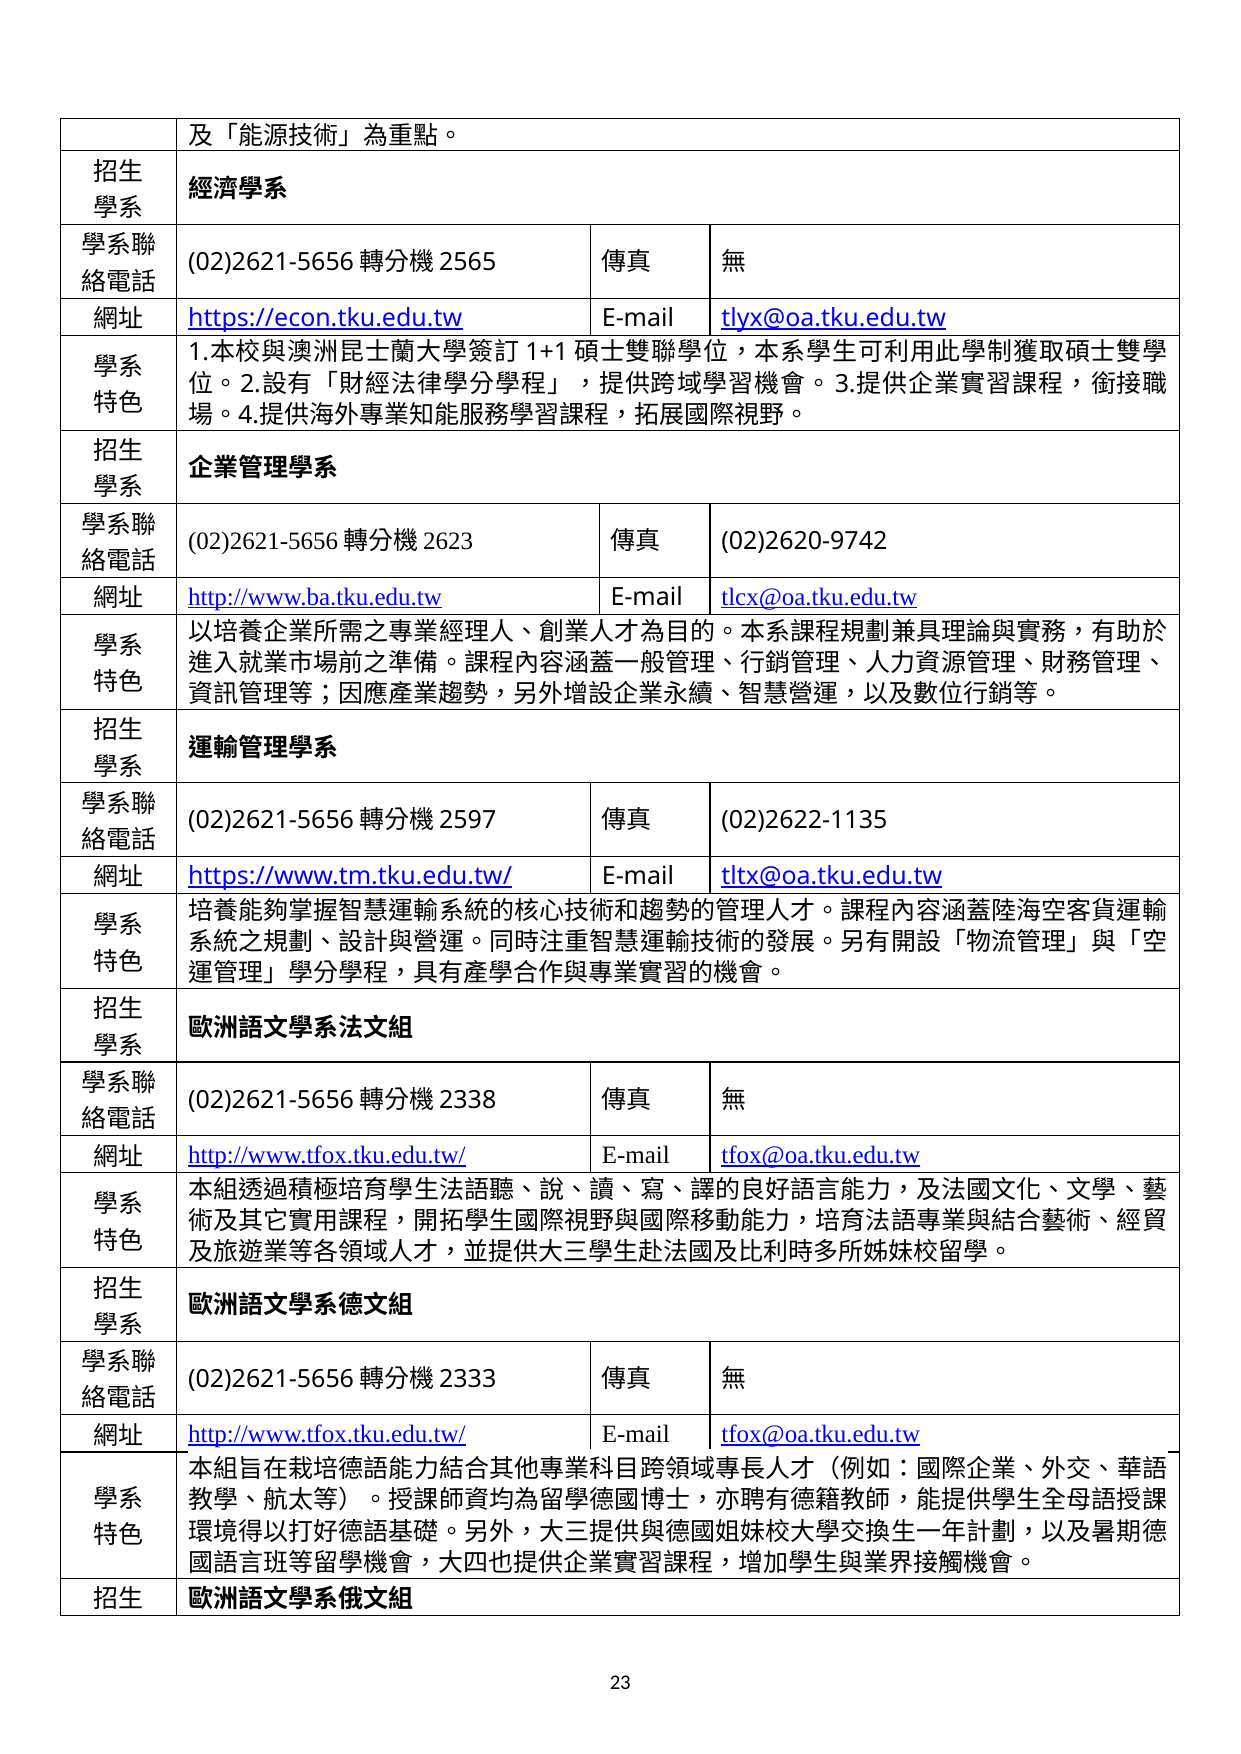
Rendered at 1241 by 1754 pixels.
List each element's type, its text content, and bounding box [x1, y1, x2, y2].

table_cell 學系聯絡電話 [61, 504, 176, 577]
table_cell 培養能夠掌握智慧運輸系統的核心技術和趨勢的管理人才。課程內容涵蓋陸海空客貨運輸系統之規劃、設計與營運。同時注重智慧運輸技術的發展。另有開設「物流管理」與「空運管理」學分學程，具有產學合作與專業實習的機會。 [177, 894, 1179, 988]
table_cell 企業管理學系 [177, 431, 1179, 503]
table_cell http://www.ba.tku.edu.tw [177, 578, 599, 614]
table_cell http://www.tfox.tku.edu.tw/ [177, 1136, 590, 1172]
table_cell E-mail [591, 857, 709, 893]
table_cell 歐洲語文學系法文組 [177, 989, 1179, 1061]
table_cell 經濟學系 [177, 151, 1179, 224]
table_cell tfox@oa.tku.edu.tw [711, 1136, 1179, 1172]
table_cell 學系 特色 [61, 336, 176, 429]
table_cell https://econ.tku.edu.tw [177, 299, 590, 335]
table_cell 網址 [61, 1136, 176, 1172]
table_cell 學系聯絡電話 [61, 1063, 176, 1135]
table_cell 傳真 [591, 1342, 709, 1414]
table_cell https://www.tm.tku.edu.tw/ [177, 857, 590, 893]
table_cell 無 [711, 1063, 1179, 1135]
table_cell tltx@oa.tku.edu.tw [711, 857, 1179, 893]
table_cell E-mail [600, 578, 709, 614]
table_cell 學系 特色 [61, 1173, 176, 1267]
table_cell 傳真 [600, 504, 709, 577]
table_cell 學系聯絡電話 [61, 225, 176, 297]
table_cell E-mail [591, 1136, 709, 1172]
table_cell (02)2620-9742 [711, 504, 1179, 577]
table_cell 網址 [61, 857, 176, 893]
table_cell 本組透過積極培育學生法語聽、說、讀、寫、譯的良好語言能力，及法國文化、文學、藝術及其它實用課程，開拓學生國際視野與國際移動能力，培育法語專業與結合藝術、經貿及旅遊業等各領域人才，並提供大三學生赴法國及比利時多所姊妹校留學。 [177, 1173, 1179, 1267]
table_cell 網址 [61, 578, 176, 614]
table_cell 招生 學系 [61, 710, 176, 782]
table_cell 網址 [61, 299, 176, 335]
table_cell 無 [711, 1342, 1179, 1414]
table_cell 無 [711, 225, 1179, 297]
table_cell 學系 特色 [61, 894, 176, 988]
table_cell 招生 [61, 1579, 176, 1615]
table_cell (02)2621-5656轉分機2338 [177, 1063, 590, 1135]
table_cell (02)2621-5656轉分機2333 [177, 1342, 590, 1414]
table_cell 學系聯絡電話 [61, 1342, 176, 1414]
table_cell 招生 學系 [61, 151, 176, 224]
table_cell 學系 特色 [61, 1453, 176, 1577]
table_cell 及「能源技術」為重點。 [177, 119, 1179, 150]
table_cell http://www.tfox.tku.edu.tw/ [177, 1415, 590, 1451]
table_cell 招生 學系 [61, 1268, 176, 1341]
table_cell 本組旨在栽培德語能力結合其他專業科目跨領域專長人才（例如：國際企業、外交、華語教學、航太等）。授課師資均為留學德國博士，亦聘有德籍教師，能提供學生全母語授課環境得以打好德語基礎。另外，大三提供與德國姐妹校大學交換生一年計劃，以及暑期德國語言班等留學機會，大四也提供企業實習課程，增加學生與業界接觸機會。 [177, 1453, 1179, 1577]
table_cell E-mail [591, 299, 709, 335]
table_cell tfox@oa.tku.edu.tw [711, 1415, 1179, 1451]
table_cell (02)2621-5656轉分機2623 [177, 504, 599, 577]
table_cell 招生 學系 [61, 989, 176, 1061]
table_cell (02)2622-1135 [711, 783, 1179, 856]
table_cell tlcx@oa.tku.edu.tw [711, 578, 1179, 614]
table_cell 1.本校與澳洲昆士蘭大學簽訂1+1碩士雙聯學位，本系學生可利用此學制獲取碩士雙學位。2.設有「財經法律學分學程」，提供跨域學習機會。3.提供企業實習課程，銜接職場。4.提供海外專業知能服務學習課程，拓展國際視野。 [177, 336, 1179, 429]
table_cell 網址 [61, 1415, 176, 1451]
table_cell [61, 119, 176, 150]
table_cell (02)2621-5656轉分機2597 [177, 783, 590, 856]
table_cell (02)2621-5656轉分機2565 [177, 225, 590, 297]
table_cell 運輸管理學系 [177, 710, 1179, 782]
table_cell 招生 學系 [61, 431, 176, 503]
table_cell 歐洲語文學系德文組 [177, 1268, 1179, 1341]
table_cell 傳真 [591, 1063, 709, 1135]
table_cell 學系 特色 [61, 615, 176, 709]
table_cell 學系聯絡電話 [61, 783, 176, 856]
table_cell 以培養企業所需之專業經理人、創業人才為目的。本系課程規劃兼具理論與實務，有助於進入就業市場前之準備。課程內容涵蓋一般管理、行銷管理、人力資源管理、財務管理、資訊管理等；因應產業趨勢，另外增設企業永續、智慧營運，以及數位行銷等。 [177, 615, 1179, 709]
table_cell tlyx@oa.tku.edu.tw [711, 299, 1179, 335]
table_cell 歐洲語文學系俄文組 [177, 1579, 1179, 1615]
table_cell E-mail [591, 1415, 709, 1451]
table_cell 傳真 [591, 225, 709, 297]
table_cell 傳真 [591, 783, 709, 856]
